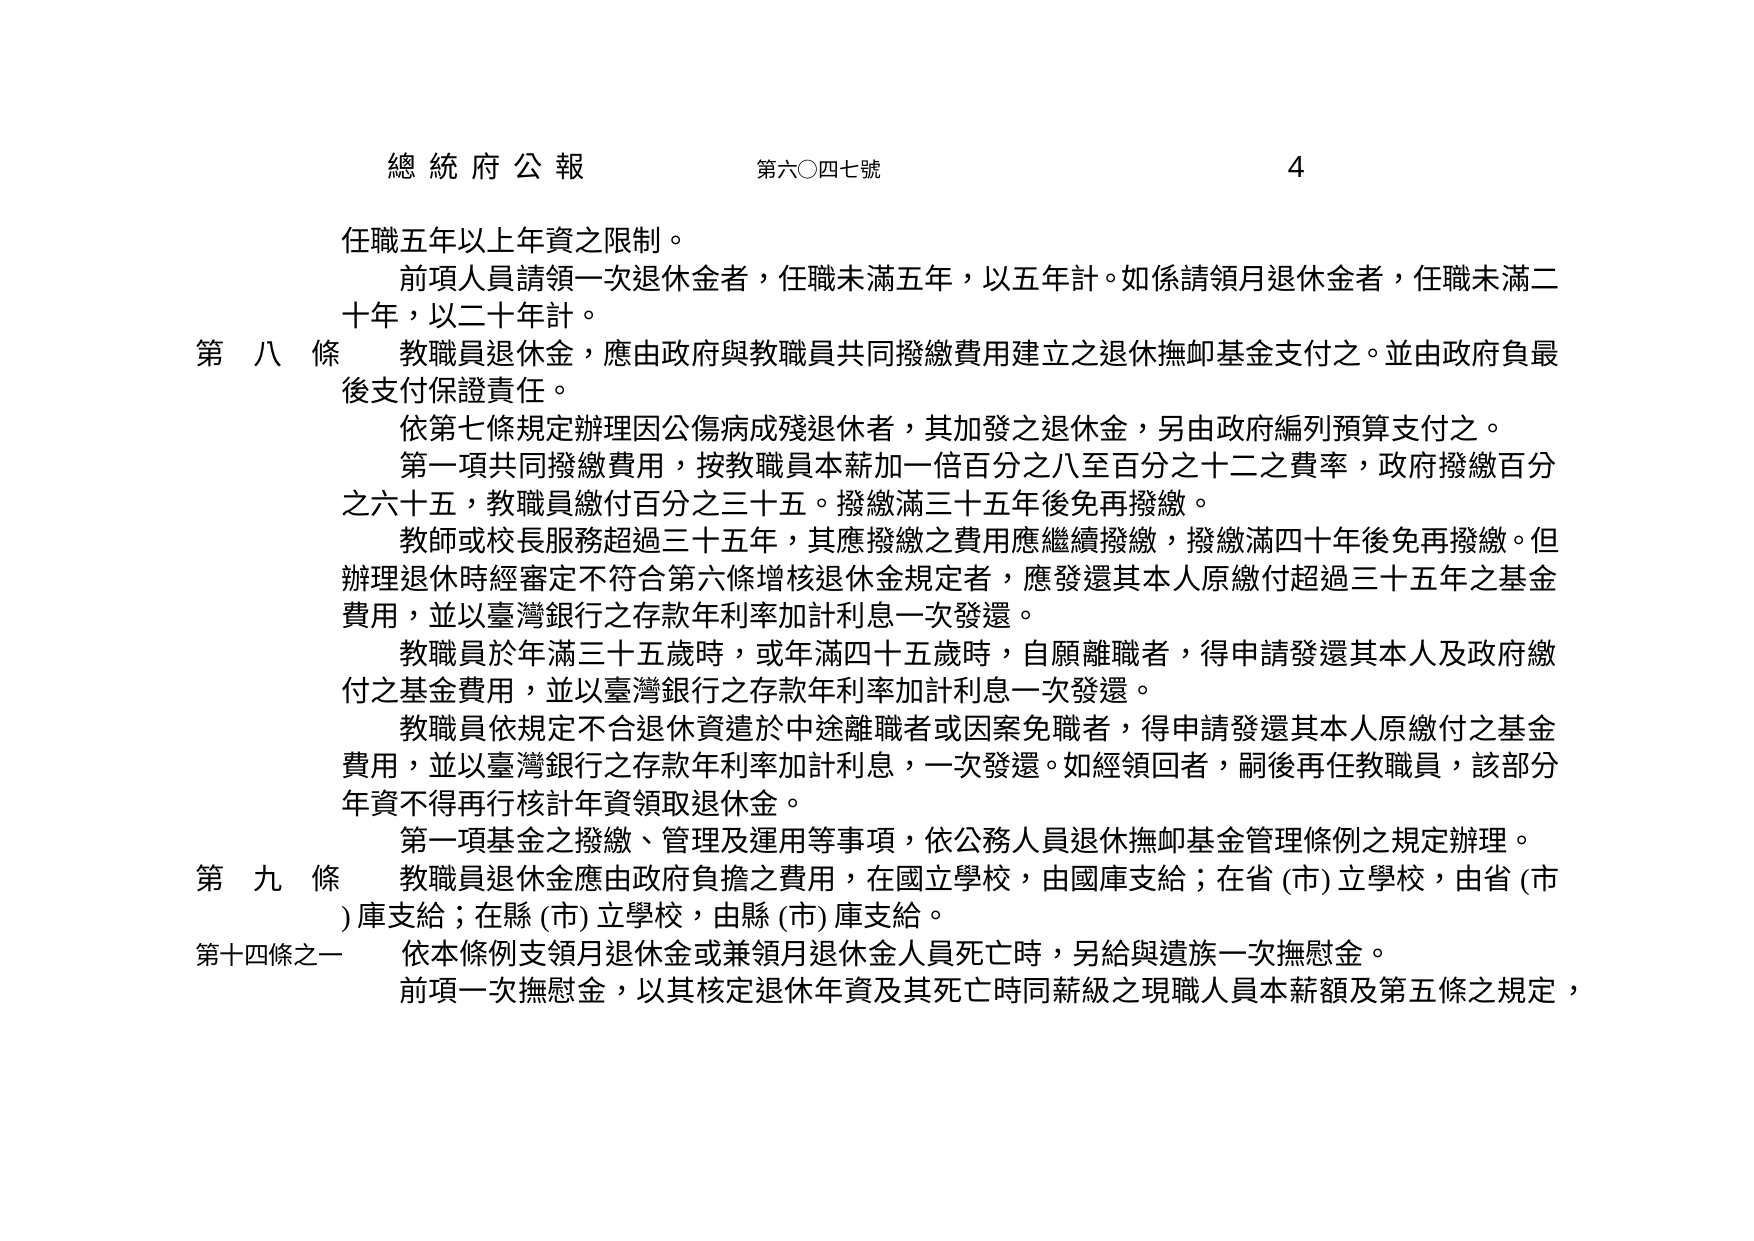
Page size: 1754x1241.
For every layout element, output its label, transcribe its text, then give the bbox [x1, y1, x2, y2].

text 第 八 條 教職員退休金，應由政府與教職員共同撥繳費用建立之退休撫卹基金支付之。並由政府負最後支付保證責任。 [195, 334, 1559, 409]
text 教職員於年滿三十五歲時，或年滿四十五歲時，自願離職者，得申請發還其本人及政府繳付之基金費用，並以臺灣銀行之存款年利率加計利息一次發還。 [341, 634, 1559, 709]
text 第 九 條 教職員退休金應由政府負擔之費用，在國立學校，由國庫支給；在省 (市) 立學校，由省 (市) 庫支給；在縣 (市) 立學校，由縣 (市) 庫支給。 [195, 859, 1559, 934]
text 前項人員請領一次退休金者，任職未滿五年，以五年計。如係請領月退休金者，任職未滿二十年，以二十年計。 [341, 259, 1559, 334]
text 任職五年以上年資之限制。 [195, 222, 1559, 259]
text 教職員依規定不合退休資遣於中途離職者或因案免職者，得申請發還其本人原繳付之基金費用，並以臺灣銀行之存款年利率加計利息，一次發還。如經領回者，嗣後再任教職員，該部分年資不得再行核計年資領取退休金。 [341, 709, 1559, 822]
text 依第七條規定辦理因公傷病成殘退休者，其加發之退休金，另由政府編列預算支付之。 [341, 409, 1559, 447]
text 第十四條之一 依本條例支領月退休金或兼領月退休金人員死亡時，另給與遺族一次撫慰金。 [195, 934, 1559, 972]
text 第一項基金之撥繳、管理及運用等事項，依公務人員退休撫卹基金管理條例之規定辦理。 [341, 822, 1559, 859]
text 前項一次撫慰金，以其核定退休年資及其死亡時同薪級之現職人員本薪額及第五條之規定，計算其應領之一次退休金為標準，扣除已領之月退休金，補發其餘額，並發給相當於同薪級之現職人員六個基數之撫慰金；其無餘額者亦同。 [341, 972, 1559, 1009]
text 第一項共同撥繳費用，按教職員本薪加一倍百分之八至百分之十二之費率，政府撥繳百分之六十五，教職員繳付百分之三十五。撥繳滿三十五年後免再撥繳。 [341, 447, 1559, 522]
text 教師或校長服務超過三十五年，其應撥繳之費用應繼續撥繳，撥繳滿四十年後免再撥繳。但辦理退休時經審定不符合第六條增核退休金規定者，應發還其本人原繳付超過三十五年之基金費用，並以臺灣銀行之存款年利率加計利息一次發還。 [341, 522, 1559, 634]
